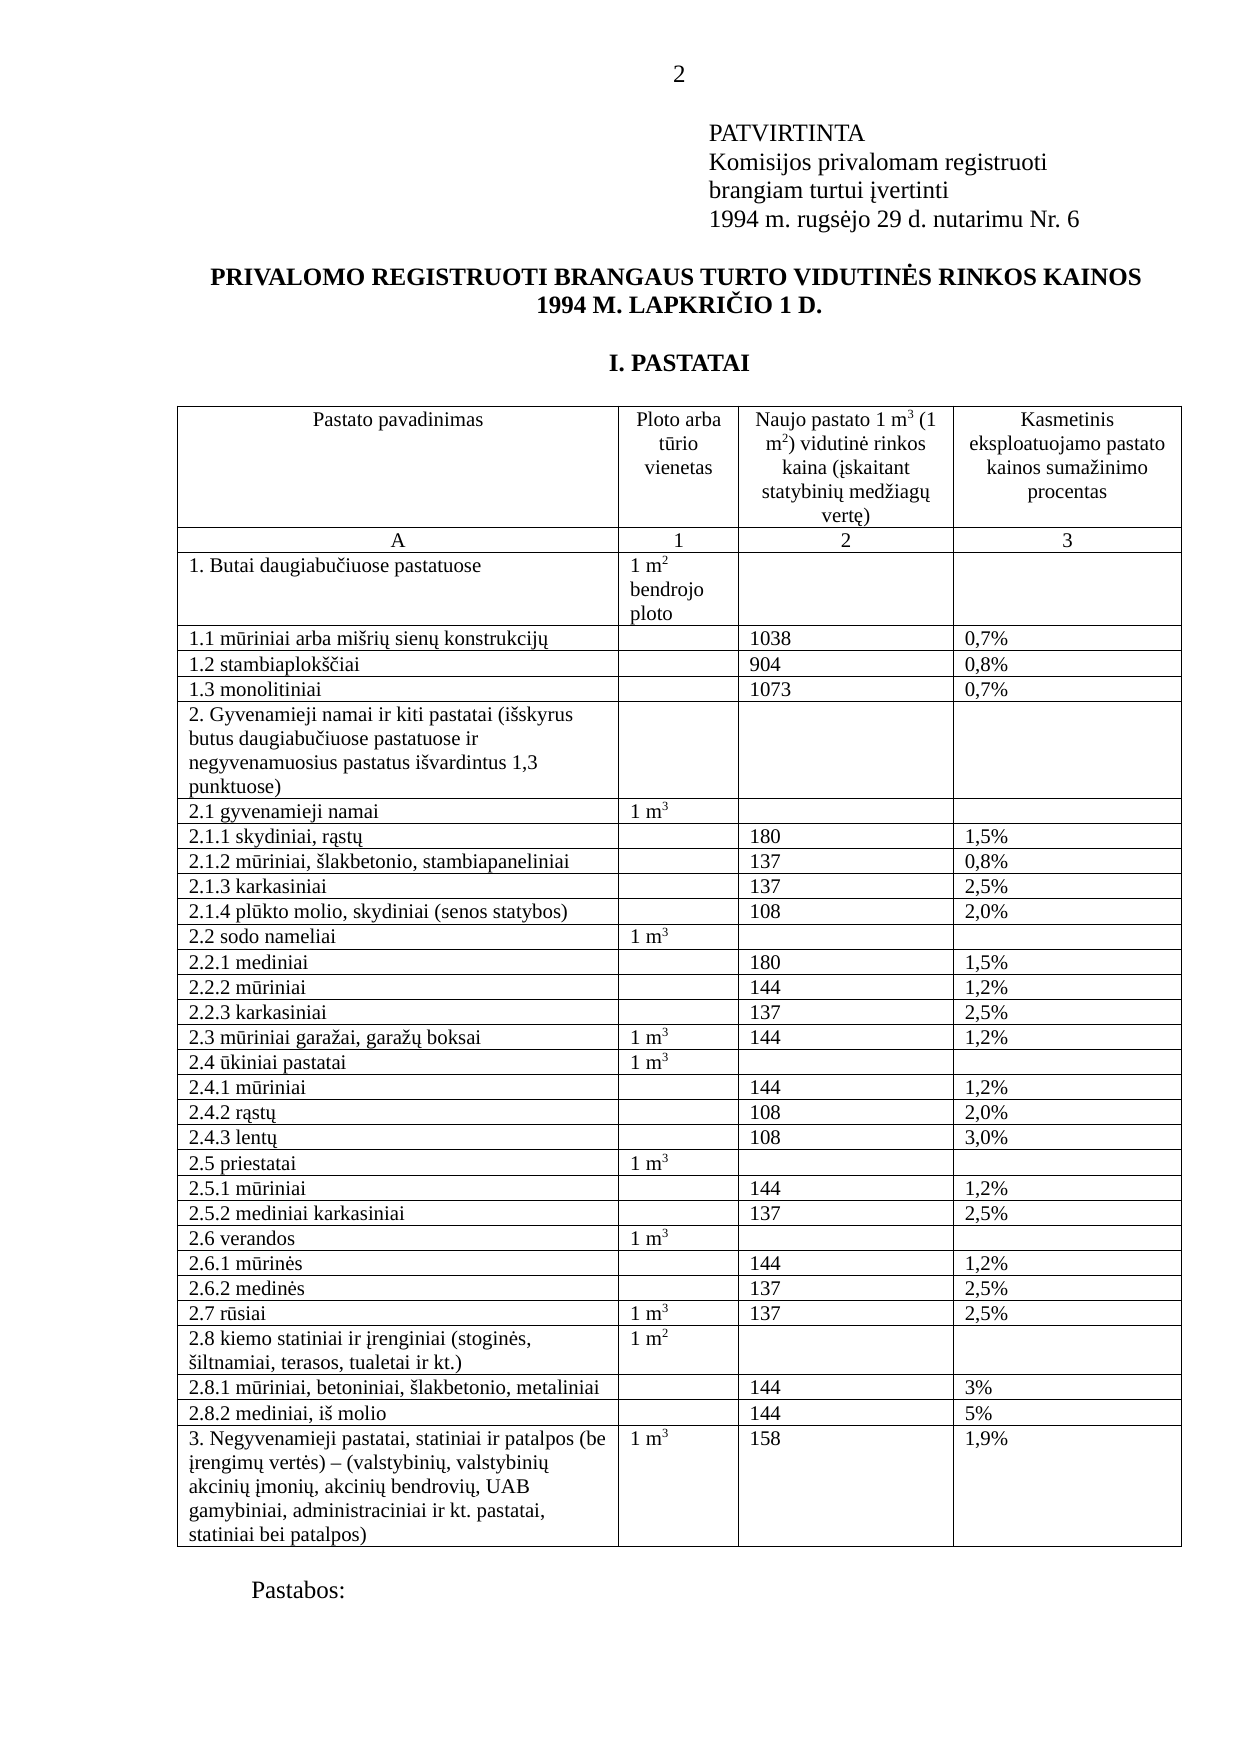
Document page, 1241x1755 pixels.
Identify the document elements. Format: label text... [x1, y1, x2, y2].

table_cell 144 [739, 1025, 953, 1049]
table_cell [954, 553, 1181, 625]
table_header Ploto arba tūrio vienetas [619, 407, 738, 527]
table_cell 2.5 priestatai [178, 1150, 618, 1174]
table_cell 1 m3 [619, 799, 738, 823]
table_cell 144 [739, 1176, 953, 1199]
table_cell A [178, 528, 618, 552]
table_cell 137 [739, 1301, 953, 1325]
table_cell 1,2% [954, 1075, 1181, 1099]
table_cell 180 [739, 824, 953, 848]
table_cell [954, 799, 1181, 823]
table_cell 2.8 kiemo statiniai ir įrenginiai (stoginės, šiltnamiai, terasos, tualetai ir kt.) [178, 1326, 618, 1374]
table_cell [739, 702, 953, 798]
table_cell 1.1 mūriniai arba mišrių sienų konstrukcijų [178, 626, 618, 650]
table_cell 1 m3 [619, 1150, 738, 1174]
table_cell 0,7% [954, 677, 1181, 701]
table_cell 158 [739, 1426, 953, 1546]
table_cell [619, 899, 738, 923]
table_cell 2 [739, 528, 953, 552]
table_cell 1 m3 [619, 1426, 738, 1546]
table_cell [739, 925, 953, 948]
table_cell 0,7% [954, 626, 1181, 650]
table_cell 1073 [739, 677, 953, 701]
table_cell 137 [739, 1000, 953, 1024]
table_cell 108 [739, 1100, 953, 1124]
table_cell 108 [739, 899, 953, 923]
table_cell 3,0% [954, 1125, 1181, 1149]
table_cell 1,2% [954, 1025, 1181, 1049]
table_cell 2.4.2 rąstų [178, 1100, 618, 1124]
table_cell [954, 1326, 1181, 1374]
text 1994 m. rugsėjo 29 d. nutarimu Nr. 6 [177, 204, 1181, 233]
table_header Pastato pavadinimas [178, 407, 618, 527]
table_cell [619, 677, 738, 701]
table_cell 1,2% [954, 1176, 1181, 1199]
table_cell 144 [739, 1075, 953, 1099]
table_cell 0,8% [954, 849, 1181, 873]
table_cell 3. Negyvenamieji pastatai, statiniai ir patalpos (be įrengimų vertės) – (valstybinių, valstybinių akcinių įmonių, akcinių bendrovių, UAB gamybiniai, administraciniai ir kt. pastatai, statiniai bei patalpos) [178, 1426, 618, 1546]
table_cell [954, 702, 1181, 798]
table_cell [739, 553, 953, 625]
table_cell 137 [739, 874, 953, 898]
table_cell 2,5% [954, 1201, 1181, 1225]
table_cell 2,5% [954, 874, 1181, 898]
table_cell 2.1.3 karkasiniai [178, 874, 618, 898]
table_cell 1 [619, 528, 738, 552]
table_cell 2,5% [954, 1276, 1181, 1300]
table_cell [954, 1150, 1181, 1174]
table_cell 2.2.3 karkasiniai [178, 1000, 618, 1024]
table_cell [619, 975, 738, 999]
text I. PASTATAI [177, 348, 1181, 377]
table_cell [619, 874, 738, 898]
table_cell 1. Butai daugiabučiuose pastatuose [178, 553, 618, 625]
table_cell [739, 1050, 953, 1074]
table_cell 144 [739, 1375, 953, 1399]
table_cell 2.4.1 mūriniai [178, 1075, 618, 1099]
table_cell 144 [739, 975, 953, 999]
table_cell [619, 1176, 738, 1199]
table_cell [619, 824, 738, 848]
table_cell 1 m3 [619, 1050, 738, 1074]
table_cell [619, 1075, 738, 1099]
table_cell 144 [739, 1251, 953, 1275]
table_cell [619, 1400, 738, 1424]
table_cell 1 m2 bendrojo ploto [619, 553, 738, 625]
table_cell [619, 702, 738, 798]
table_cell 2.4 ūkiniai pastatai [178, 1050, 618, 1074]
table_cell 0,8% [954, 651, 1181, 676]
table_cell [619, 1276, 738, 1300]
text 1994 M. LAPKRIČIO 1 D. [177, 291, 1181, 319]
table_cell 2.1.4 plūkto molio, skydiniai (senos statybos) [178, 899, 618, 923]
table_cell [739, 1226, 953, 1250]
table_cell [954, 925, 1181, 948]
table_cell [619, 626, 738, 650]
table_cell [619, 651, 738, 676]
table_cell [954, 1050, 1181, 1074]
table_cell 5% [954, 1400, 1181, 1424]
table_cell 1,2% [954, 1251, 1181, 1275]
table_cell 1,5% [954, 950, 1181, 974]
table_cell [739, 1150, 953, 1174]
table_cell 1.3 monolitiniai [178, 677, 618, 701]
table_cell [619, 849, 738, 873]
table_cell 1.2 stambiaplokščiai [178, 651, 618, 676]
table_cell 904 [739, 651, 953, 676]
table_cell 2,0% [954, 1100, 1181, 1124]
table_cell 3% [954, 1375, 1181, 1399]
table_cell 2,0% [954, 899, 1181, 923]
table_cell 2,5% [954, 1000, 1181, 1024]
table_cell [619, 950, 738, 974]
table_cell 2.6.2 medinės [178, 1276, 618, 1300]
table_cell 180 [739, 950, 953, 974]
table_cell 2.2.2 mūriniai [178, 975, 618, 999]
text Komisijos privalomam registruoti [177, 147, 1181, 176]
text Pastabos: [177, 1576, 1181, 1604]
table_cell [619, 1100, 738, 1124]
table_cell 1038 [739, 626, 953, 650]
table_cell 1 m3 [619, 1226, 738, 1250]
table_cell [619, 1375, 738, 1399]
text brangiam turtui įvertinti [177, 176, 1181, 204]
table_cell 108 [739, 1125, 953, 1149]
table_cell 137 [739, 1276, 953, 1300]
table_cell 144 [739, 1400, 953, 1424]
table_cell 1 m3 [619, 1301, 738, 1325]
text PRIVALOMO REGISTRUOTI BRANGAUS TURTO VIDUTINĖS RINKOS KAINOS [177, 262, 1181, 291]
table_cell 1,5% [954, 824, 1181, 848]
table_cell 2.1.1 skydiniai, rąstų [178, 824, 618, 848]
table_cell 2.1.2 mūriniai, šlakbetonio, stambiapaneliniai [178, 849, 618, 873]
table_cell [619, 1000, 738, 1024]
table_cell 2.2 sodo nameliai [178, 925, 618, 948]
text PATVIRTINTA [177, 118, 1181, 147]
table_header Naujo pastato 1 m3 (1 m2) vidutinė rinkos kaina (įskaitant statybinių medžiagų vertę) [739, 407, 953, 527]
table_cell [739, 1326, 953, 1374]
table_cell 2.2.1 mediniai [178, 950, 618, 974]
table_cell 2.8.1 mūriniai, betoniniai, šlakbetonio, metaliniai [178, 1375, 618, 1399]
table_cell 1 m3 [619, 1025, 738, 1049]
table_header Kasmetinis eksploatuojamo pastato kainos sumažinimo procentas [954, 407, 1181, 527]
table_cell 2.5.2 mediniai karkasiniai [178, 1201, 618, 1225]
table_cell 2.1 gyvenamieji namai [178, 799, 618, 823]
table_cell 1,2% [954, 975, 1181, 999]
table_cell [619, 1251, 738, 1275]
table_cell [739, 799, 953, 823]
table_cell 3 [954, 528, 1181, 552]
table_cell 2.4.3 lentų [178, 1125, 618, 1149]
table_cell 2.8.2 mediniai, iš molio [178, 1400, 618, 1424]
table_cell 1 m2 [619, 1326, 738, 1374]
table_cell 1,9% [954, 1426, 1181, 1546]
table_cell 2.5.1 mūriniai [178, 1176, 618, 1199]
table_cell 2. Gyvenamieji namai ir kiti pastatai (išskyrus butus daugiabučiuose pastatuose ir negyvenamuosius pastatus išvardintus 1,3 punktuose) [178, 702, 618, 798]
table_cell 137 [739, 1201, 953, 1225]
table_cell [954, 1226, 1181, 1250]
table_cell 2.7 rūsiai [178, 1301, 618, 1325]
table_cell [619, 1125, 738, 1149]
table_cell 2.6.1 mūrinės [178, 1251, 618, 1275]
table_cell 2.6 verandos [178, 1226, 618, 1250]
table_cell 2,5% [954, 1301, 1181, 1325]
table_cell [619, 1201, 738, 1225]
table_cell 1 m3 [619, 925, 738, 948]
table_cell 137 [739, 849, 953, 873]
table_cell 2.3 mūriniai garažai, garažų boksai [178, 1025, 618, 1049]
